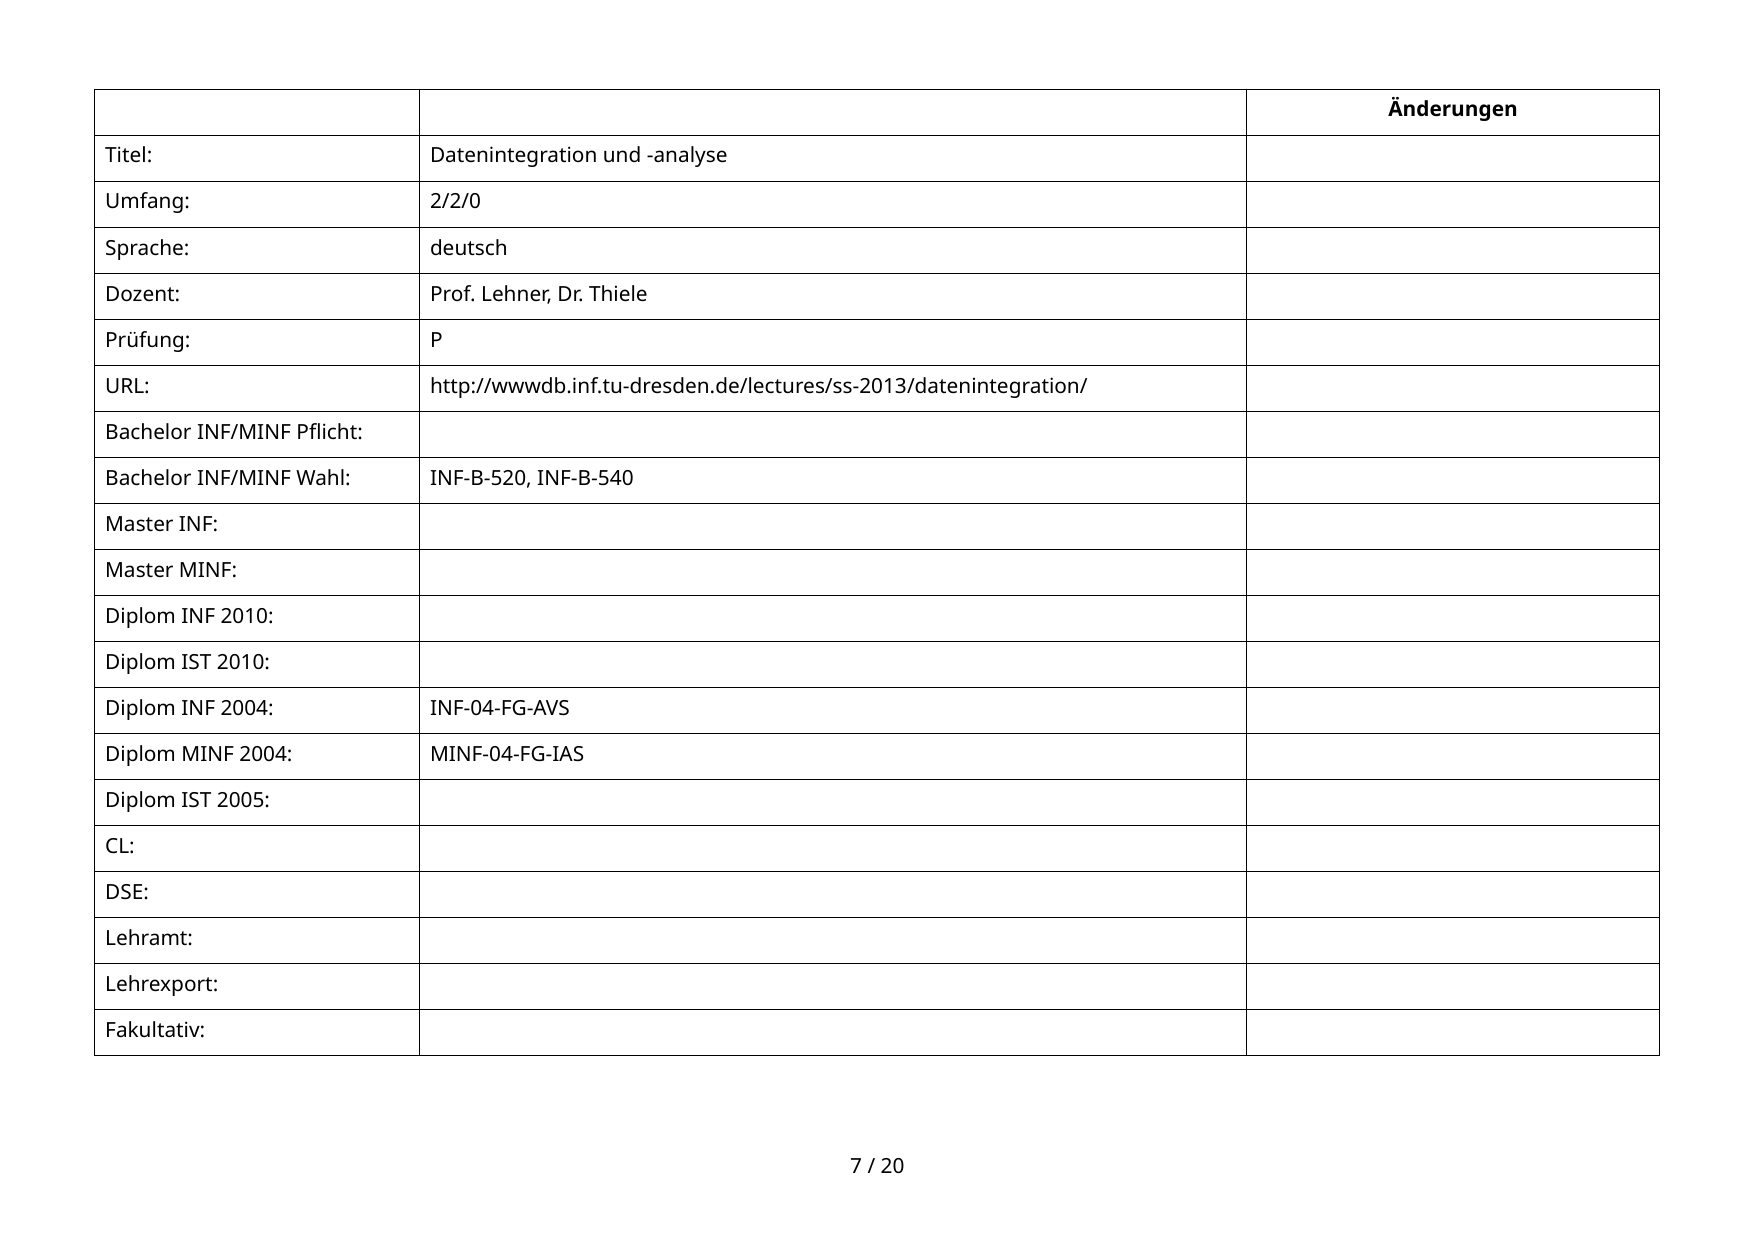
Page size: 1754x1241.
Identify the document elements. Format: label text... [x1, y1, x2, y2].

table_cell [1247, 964, 1659, 1009]
table_cell [1247, 642, 1659, 687]
table_cell Fakultativ: [95, 1010, 419, 1055]
table_cell INF-04-FG-AVS [420, 688, 1246, 733]
table_cell Datenintegration und -analyse [420, 136, 1246, 181]
table_cell [1247, 458, 1659, 503]
table_cell deutsch [420, 228, 1246, 273]
table_cell [1247, 136, 1659, 181]
table_cell Diplom INF 2004: [95, 688, 419, 733]
table_cell [1247, 504, 1659, 549]
table_cell [1247, 274, 1659, 319]
table_cell Master INF: [95, 504, 419, 549]
table_cell [1247, 826, 1659, 871]
table_cell [1247, 412, 1659, 457]
table_cell 2/2/0 [420, 182, 1246, 227]
table_cell [420, 596, 1246, 641]
table_cell [1247, 1010, 1659, 1055]
table_cell [1247, 550, 1659, 595]
table_cell MINF-04-FG-IAS [420, 734, 1246, 779]
table_cell Prof. Lehner, Dr. Thiele [420, 274, 1246, 319]
table_cell [1247, 366, 1659, 411]
table_cell [1247, 780, 1659, 825]
table_cell DSE: [95, 872, 419, 917]
table_cell Dozent: [95, 274, 419, 319]
table_cell Bachelor INF/MINF Wahl: [95, 458, 419, 503]
table_cell [1247, 182, 1659, 227]
table_cell Diplom INF 2010: [95, 596, 419, 641]
table_cell Diplom IST 2010: [95, 642, 419, 687]
table_cell [1247, 228, 1659, 273]
table_cell [1247, 918, 1659, 963]
table_cell Diplom MINF 2004: [95, 734, 419, 779]
table_cell CL: [95, 826, 419, 871]
table_cell http://wwwdb.inf.tu-dresden.de/lectures/ss-2013/datenintegration/ [420, 366, 1246, 411]
table_header [420, 90, 1246, 134]
table_cell [420, 780, 1246, 825]
table_cell [1247, 320, 1659, 365]
table_cell [420, 1010, 1246, 1055]
table_cell [420, 918, 1246, 963]
table_cell P [420, 320, 1246, 365]
table_cell Umfang: [95, 182, 419, 227]
table_cell Master MINF: [95, 550, 419, 595]
table_cell [420, 826, 1246, 871]
table_cell [1247, 872, 1659, 917]
table_cell [420, 550, 1246, 595]
table_cell [1247, 688, 1659, 733]
table_cell URL: [95, 366, 419, 411]
table_cell [1247, 596, 1659, 641]
table_cell [420, 642, 1246, 687]
table_cell [420, 872, 1246, 917]
table_cell Lehramt: [95, 918, 419, 963]
table_cell Prüfung: [95, 320, 419, 365]
table_header Änderungen [1247, 90, 1659, 134]
table_cell Titel: [95, 136, 419, 181]
table_cell INF-B-520, INF-B-540 [420, 458, 1246, 503]
table_cell Bachelor INF/MINF Pflicht: [95, 412, 419, 457]
table_cell Lehrexport: [95, 964, 419, 1009]
table_cell [420, 412, 1246, 457]
table_cell [420, 964, 1246, 1009]
table_cell Diplom IST 2005: [95, 780, 419, 825]
table_cell Sprache: [95, 228, 419, 273]
table_cell [1247, 734, 1659, 779]
table_cell [420, 504, 1246, 549]
table_header [95, 90, 419, 134]
